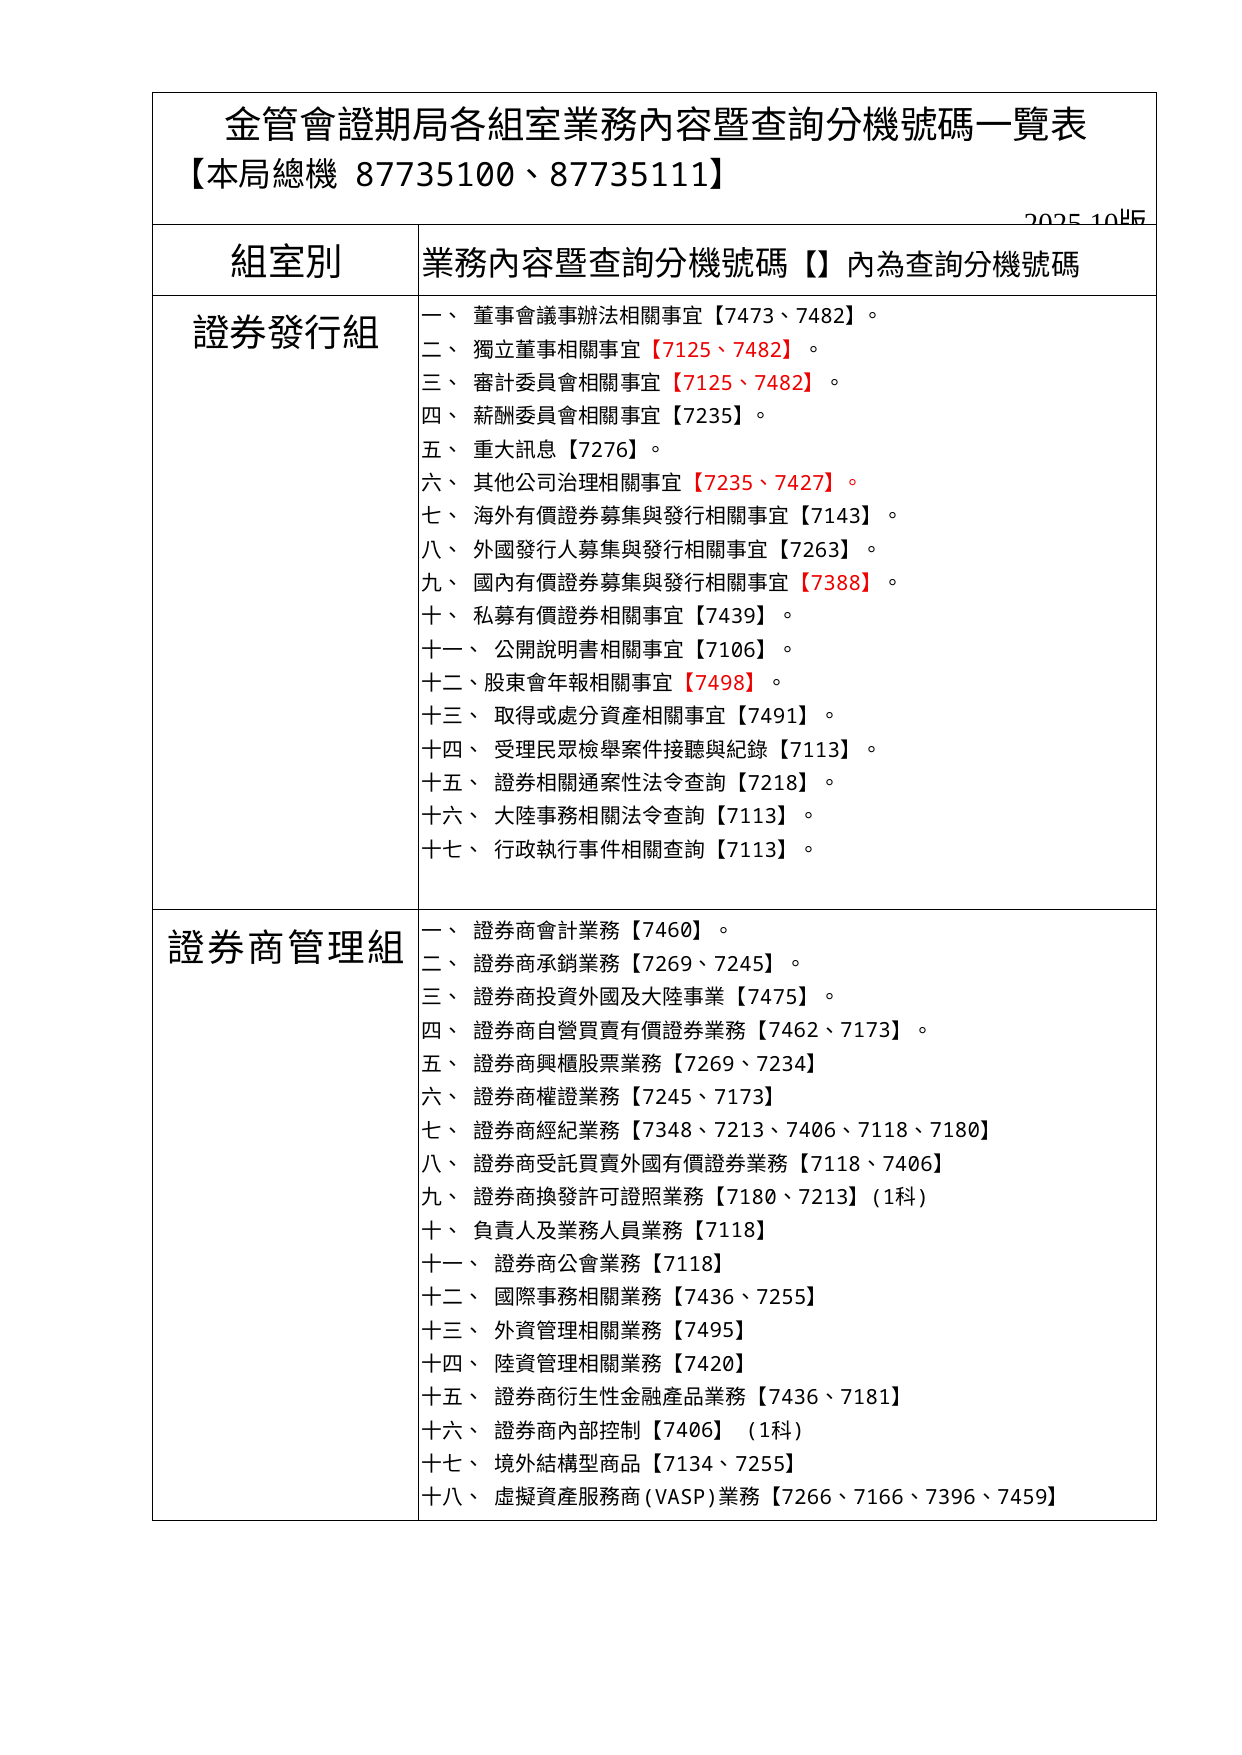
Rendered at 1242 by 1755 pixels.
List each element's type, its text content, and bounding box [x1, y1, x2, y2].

table_cell 業務內容暨查詢分機號碼【】內為查詢分機號碼 [419, 225, 1156, 294]
table_cell 一、 證券商會計業務【7460】。 二、 證券商承銷業務【7269、7245】。 三、 證券商投資外國及大陸事業【7475】。 四、 證券商自營買賣有價證券業務【7462、7173】。 五、 證券商興櫃股票業務【7269、7234】 六、 證券商權證業務【7245、7173】 七、 證券商經紀業務【7348、7213、7406、7118、7180】 八、 證券商受託買賣外國有價證券業務【7118、7406】 九、 證券商換發許可證照業務【7180、7213】(1科) 十、 負責人及業務人員業務【7118】 十一、 證券商公會業務【7118】 十二、 國際事務相關業務【7436、7255】 十三、 外資管理相關業務【7495】 十四、 陸資管理相關業務【7420】 十五、 證券商衍生性金融產品業務【7436、7181】 十六、 證券商內部控制【7406】 (1科) 十七、 境外結構型商品【7134、7255】 十八、 虛擬資產服務商(VASP)業務【7266、7166、7396、7459】 [419, 910, 1156, 1520]
table_cell 證券商管理組 [153, 910, 418, 1520]
table_cell 一、 董事會議事辦法相關事宜【7473、7482】。 二、 獨立董事相關事宜【7125、7482】。 三、 審計委員會相關事宜【7125、7482】。 四、 薪酬委員會相關事宜【7235】。 五、 重大訊息【7276】。 六、 其他公司治理相關事宜【7235、7427】。 七、 海外有價證券募集與發行相關事宜【7143】。 八、 外國發行人募集與發行相關事宜【7263】。 九、 國內有價證券募集與發行相關事宜【7388】。 十、 私募有價證券相關事宜【7439】。 十一、 公開說明書相關事宜【7106】。 十二、股東會年報相關事宜【7498】。 十三、 取得或處分資產相關事宜【7491】。 十四、 受理民眾檢舉案件接聽與紀錄【7113】。 十五、 證券相關通案性法令查詢【7218】。 十六、 大陸事務相關法令查詢【7113】。 十七、 行政執行事件相關查詢【7113】。 [419, 296, 1156, 909]
table_header 金管會證期局各組室業務內容暨查詢分機號碼一覽表 【本局總機 87735100、87735111】 2025.10版 [153, 93, 1156, 224]
table_cell 組室別 [153, 225, 418, 294]
table_cell 證券發行組 [153, 296, 418, 909]
